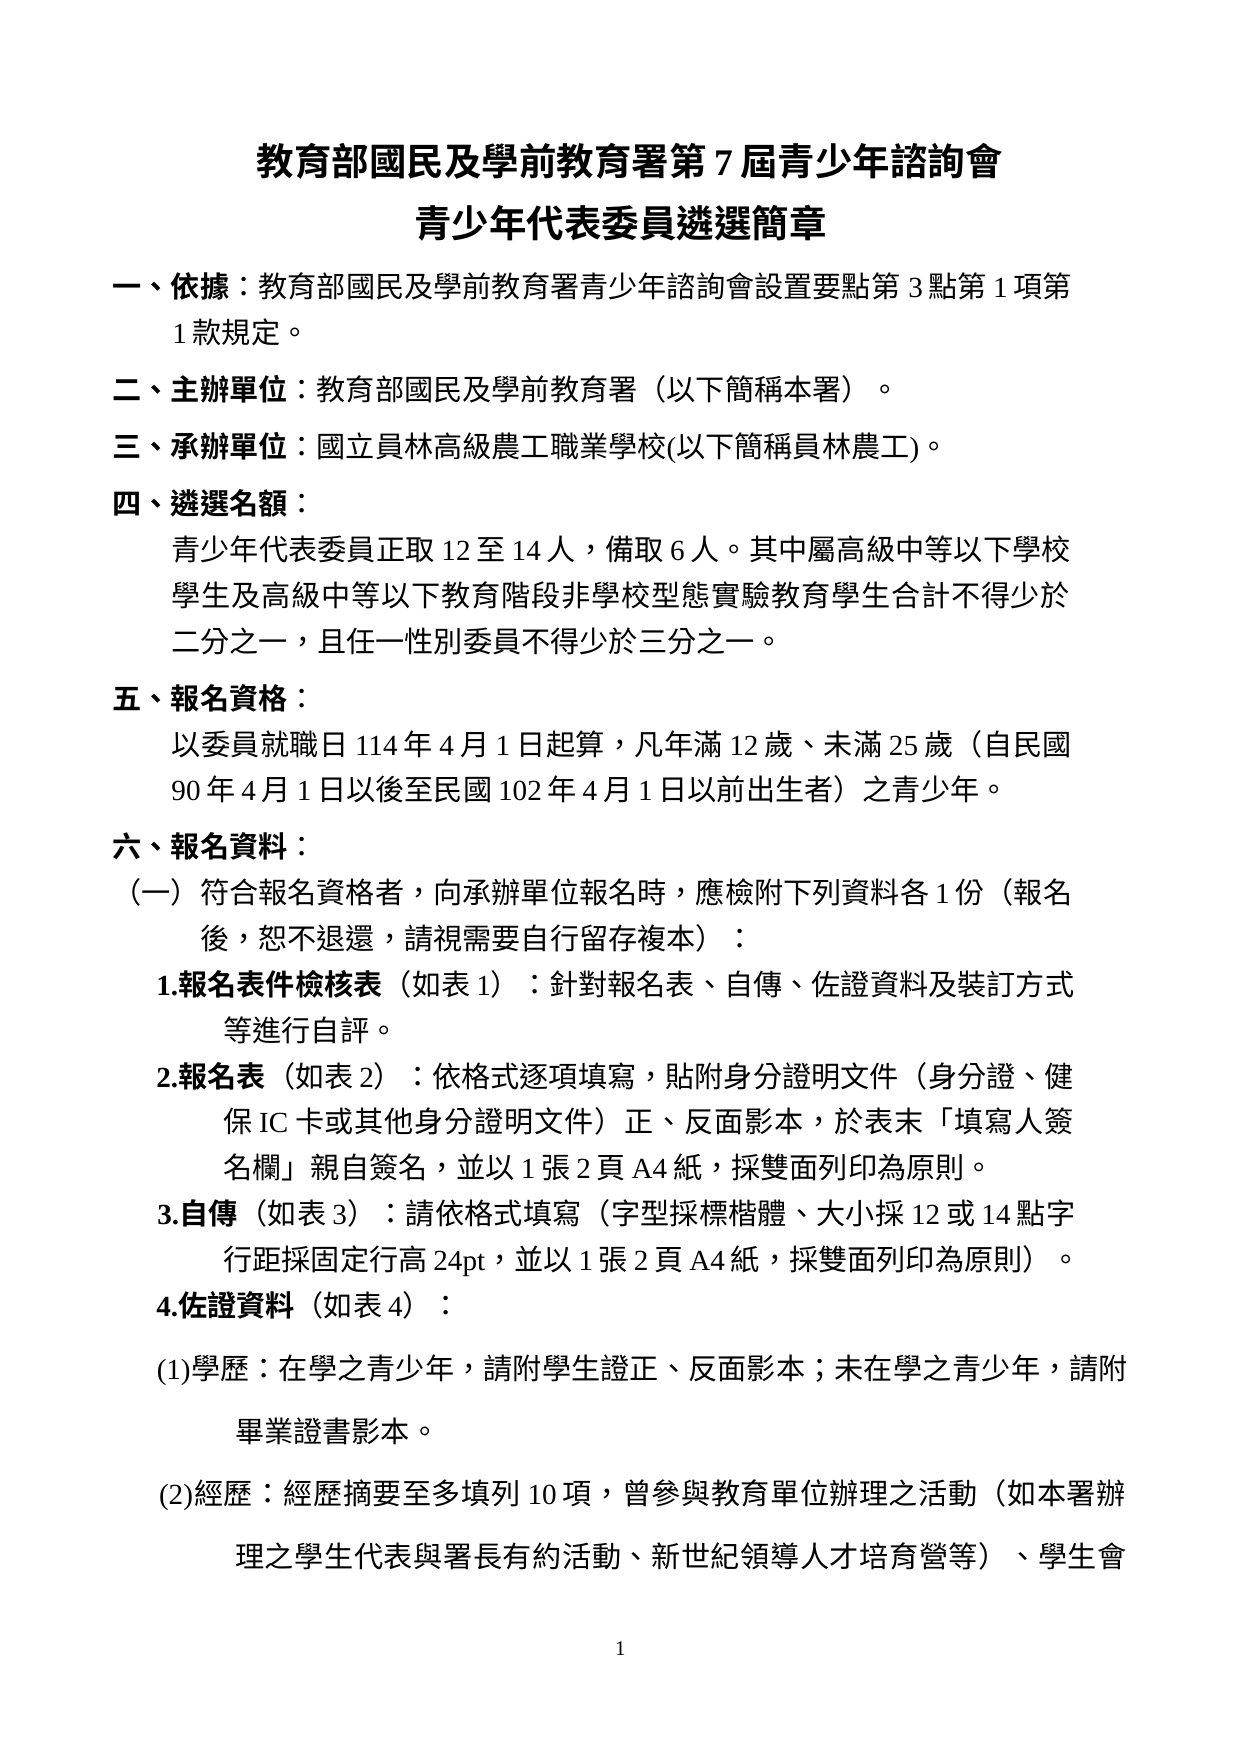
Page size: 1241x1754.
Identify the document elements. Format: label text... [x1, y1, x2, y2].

text 2.報名表（如表2）：依格式逐項填寫，貼附身分證明文件（身分證、健保IC卡或其他身分證明文件）正、反面影本，於表末「填寫人簽名欄」親自簽名，並以1張2頁A4紙，採雙面列印為原則。 [112, 1050, 1075, 1188]
text 一、依據：教育部國民及學前教育署青少年諮詢會設置要點第3點第1項第1款規定。 [112, 261, 1072, 352]
text 五、報名資格： [112, 672, 1072, 718]
text 三、承辦單位：國立員林高級農工職業學校(以下簡稱員林農工)。 [112, 421, 1072, 467]
text 4.佐證資料（如表4）： [112, 1279, 1075, 1325]
text 青少年代表委員正取12至14人，備取6人。其中屬高級中等以下學校學生及高級中等以下教育階段非學校型態實驗教育學生合計不得少於二分之一，且任一性別委員不得少於三分之一。 [171, 524, 1072, 661]
text 六、報名資料： [112, 821, 1072, 867]
text 青少年代表委員遴選簡章 [112, 179, 1128, 242]
text 二、主辦單位：教育部國民及學前教育署（以下簡稱本署）。 [112, 364, 1072, 409]
text 四、遴選名額： [112, 478, 1072, 524]
text (1)學歷：在學之青少年，請附學生證正、反面影本；未在學之青少年，請附畢業證書影本。 [112, 1325, 1128, 1450]
text 1.報名表件檢核表（如表1）：針對報名表、自傳、佐證資料及裝訂方式等進行自評。 [112, 959, 1075, 1050]
text 3.自傳（如表3）：請依格式填寫（字型採標楷體、大小採12或14點字、行距採固定行高24pt，並以1張2頁A4紙，採雙面列印為原則）。 [112, 1188, 1075, 1279]
text (2)經歷：經歷摘要至多填列10項，曾參與教育單位辦理之活動（如本署辦理之學生代表與署長有約活動、新世紀領導人才培育營等）、學生會 [112, 1450, 1128, 1575]
text 以委員就職日114年4月1日起算，凡年滿12歲、未滿25歲（自民國90年4月1日以後至民國102年4月1日以前出生者）之青少年。 [171, 718, 1072, 810]
text 教育部國民及學前教育署第7屆青少年諮詢會 [112, 117, 1128, 179]
text （一）符合報名資格者，向承辦單位報名時，應檢附下列資料各1份（報名後，恕不退還，請視需要自行留存複本）： [112, 867, 1072, 959]
